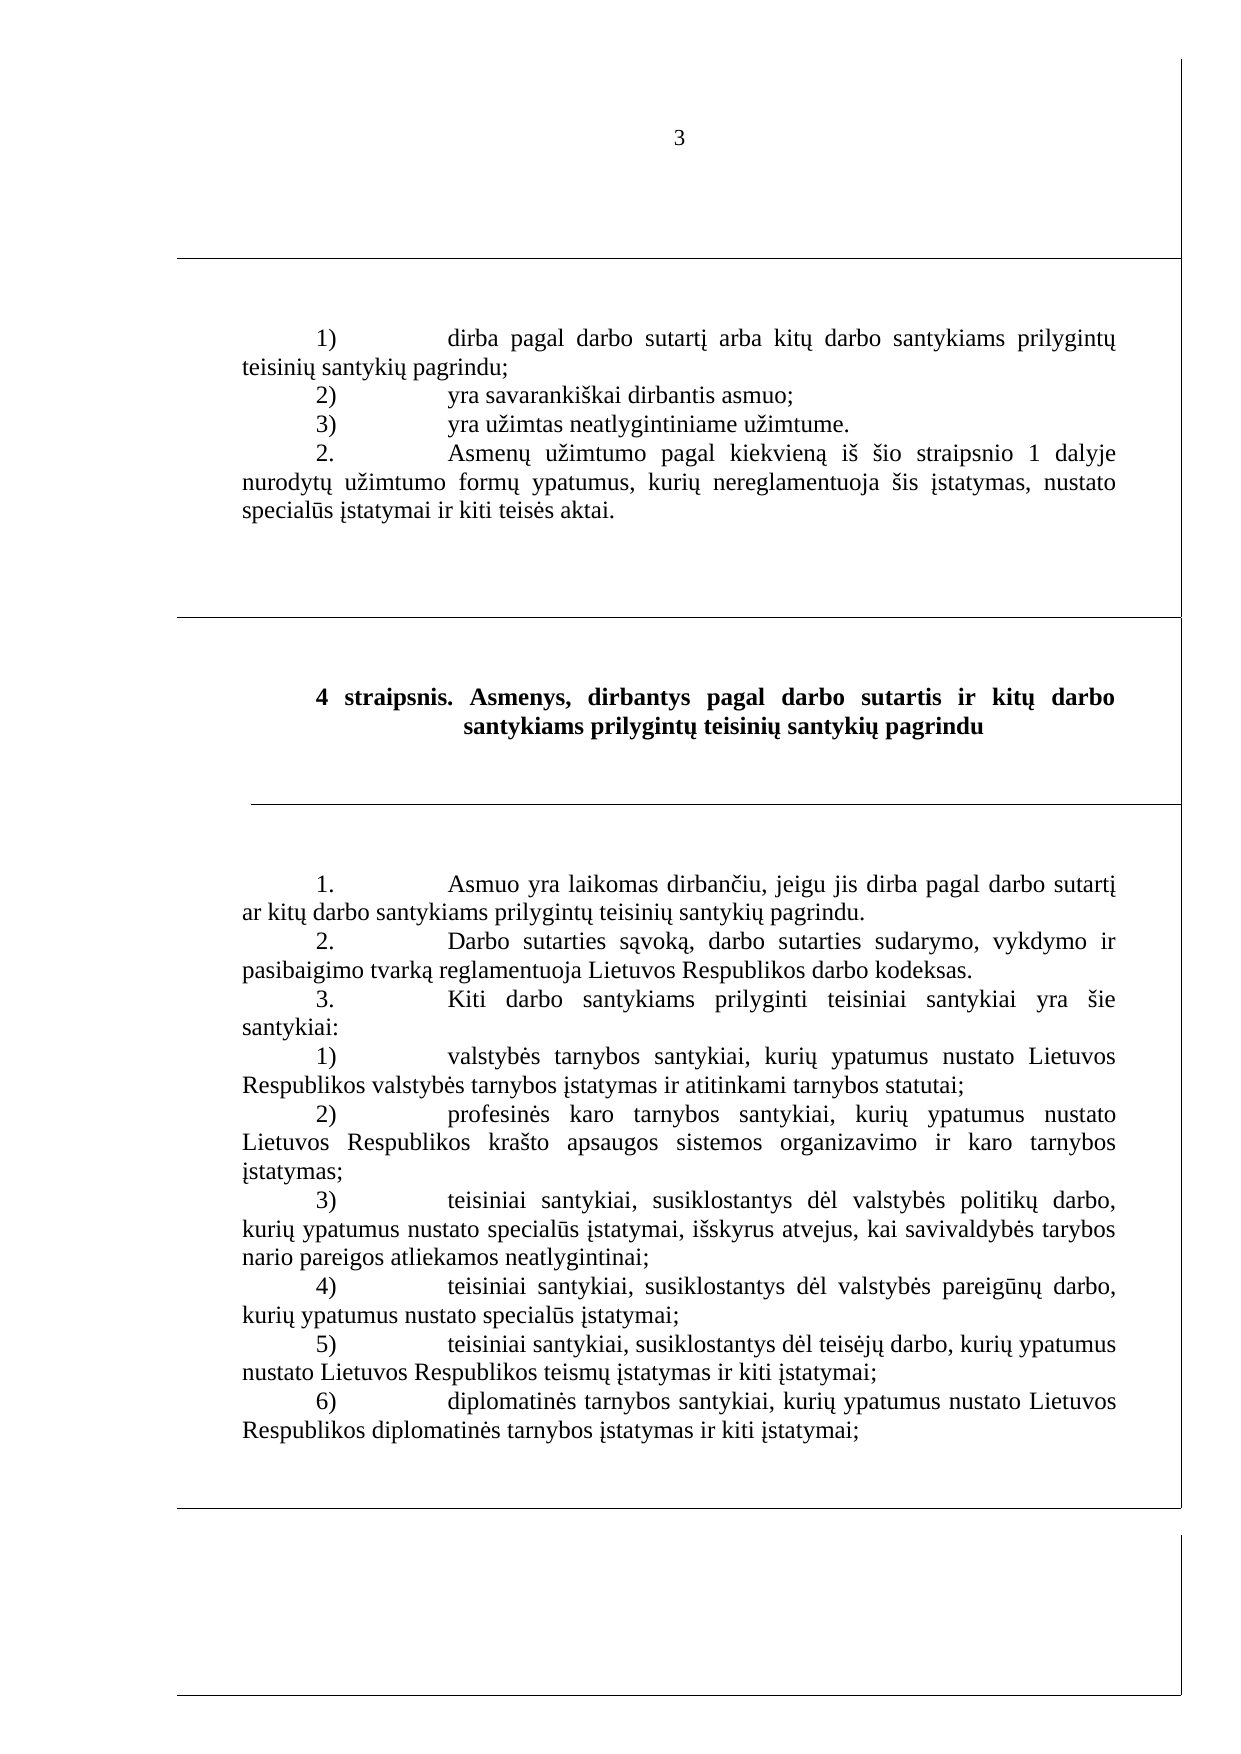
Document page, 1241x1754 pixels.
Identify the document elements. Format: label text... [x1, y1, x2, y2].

text 2) yra savarankiškai dirbantis asmuo; [177, 380, 1181, 409]
text 2. Darbo sutarties sąvoką, darbo sutarties sudarymo, vykdymo ir pasibaigimo tvarką reglamentuoja Lietuvos Respublikos darbo kodeksas. [177, 926, 1181, 984]
text 3. Kiti darbo santykiams prilyginti teisiniai santykiai yra šie santykiai: [177, 984, 1181, 1041]
text 6) diplomatinės tarnybos santykiai, kurių ypatumus nustato Lietuvos Respublikos diplomatinės tarnybos įstatymas ir kiti įstatymai; [177, 1386, 1181, 1508]
text 5) teisiniai santykiai, susiklostantys dėl teisėjų darbo, kurių ypatumus nustato Lietuvos Respublikos teismų įstatymas ir kiti įstatymai; [177, 1329, 1181, 1386]
text 1) valstybės tarnybos santykiai, kurių ypatumus nustato Lietuvos Respublikos valstybės tarnybos įstatymas ir atitinkami tarnybos statutai; [177, 1041, 1181, 1099]
text 4 straipsnis. Asmenys, dirbantys pagal darbo sutartis ir kitų darbo santykiams prilygintų teisinių santykių pagrindu [251, 617, 1181, 804]
text 2) profesinės karo tarnybos santykiai, kurių ypatumus nustato Lietuvos Respublikos krašto apsaugos sistemos organizavimo ir karo tarnybos įstatymas; [177, 1099, 1181, 1185]
text 1) dirba pagal darbo sutartį arba kitų darbo santykiams prilygintų teisinių santykių pagrindu; [177, 258, 1181, 380]
text 2. Asmenų užimtumo pagal kiekvieną iš šio straipsnio 1 dalyje nurodytų užimtumo formų ypatumus, kurių nereglamentuoja šis įstatymas, nustato specialūs įstatymai ir kiti teisės aktai. [177, 438, 1181, 524]
text 3) teisiniai santykiai, susiklostantys dėl valstybės politikų darbo, kurių ypatumus nustato specialūs įstatymai, išskyrus atvejus, kai savivaldybės tarybos nario pareigos atliekamos neatlygintinai; [177, 1185, 1181, 1271]
text 4) teisiniai santykiai, susiklostantys dėl valstybės pareigūnų darbo, kurių ypatumus nustato specialūs įstatymai; [177, 1271, 1181, 1329]
text 3) yra užimtas neatlygintiniame užimtume. [177, 409, 1181, 438]
text 1. Asmuo yra laikomas dirbančiu, jeigu jis dirba pagal darbo sutartį ar kitų darbo santykiams prilygintų teisinių santykių pagrindu. [177, 804, 1181, 926]
